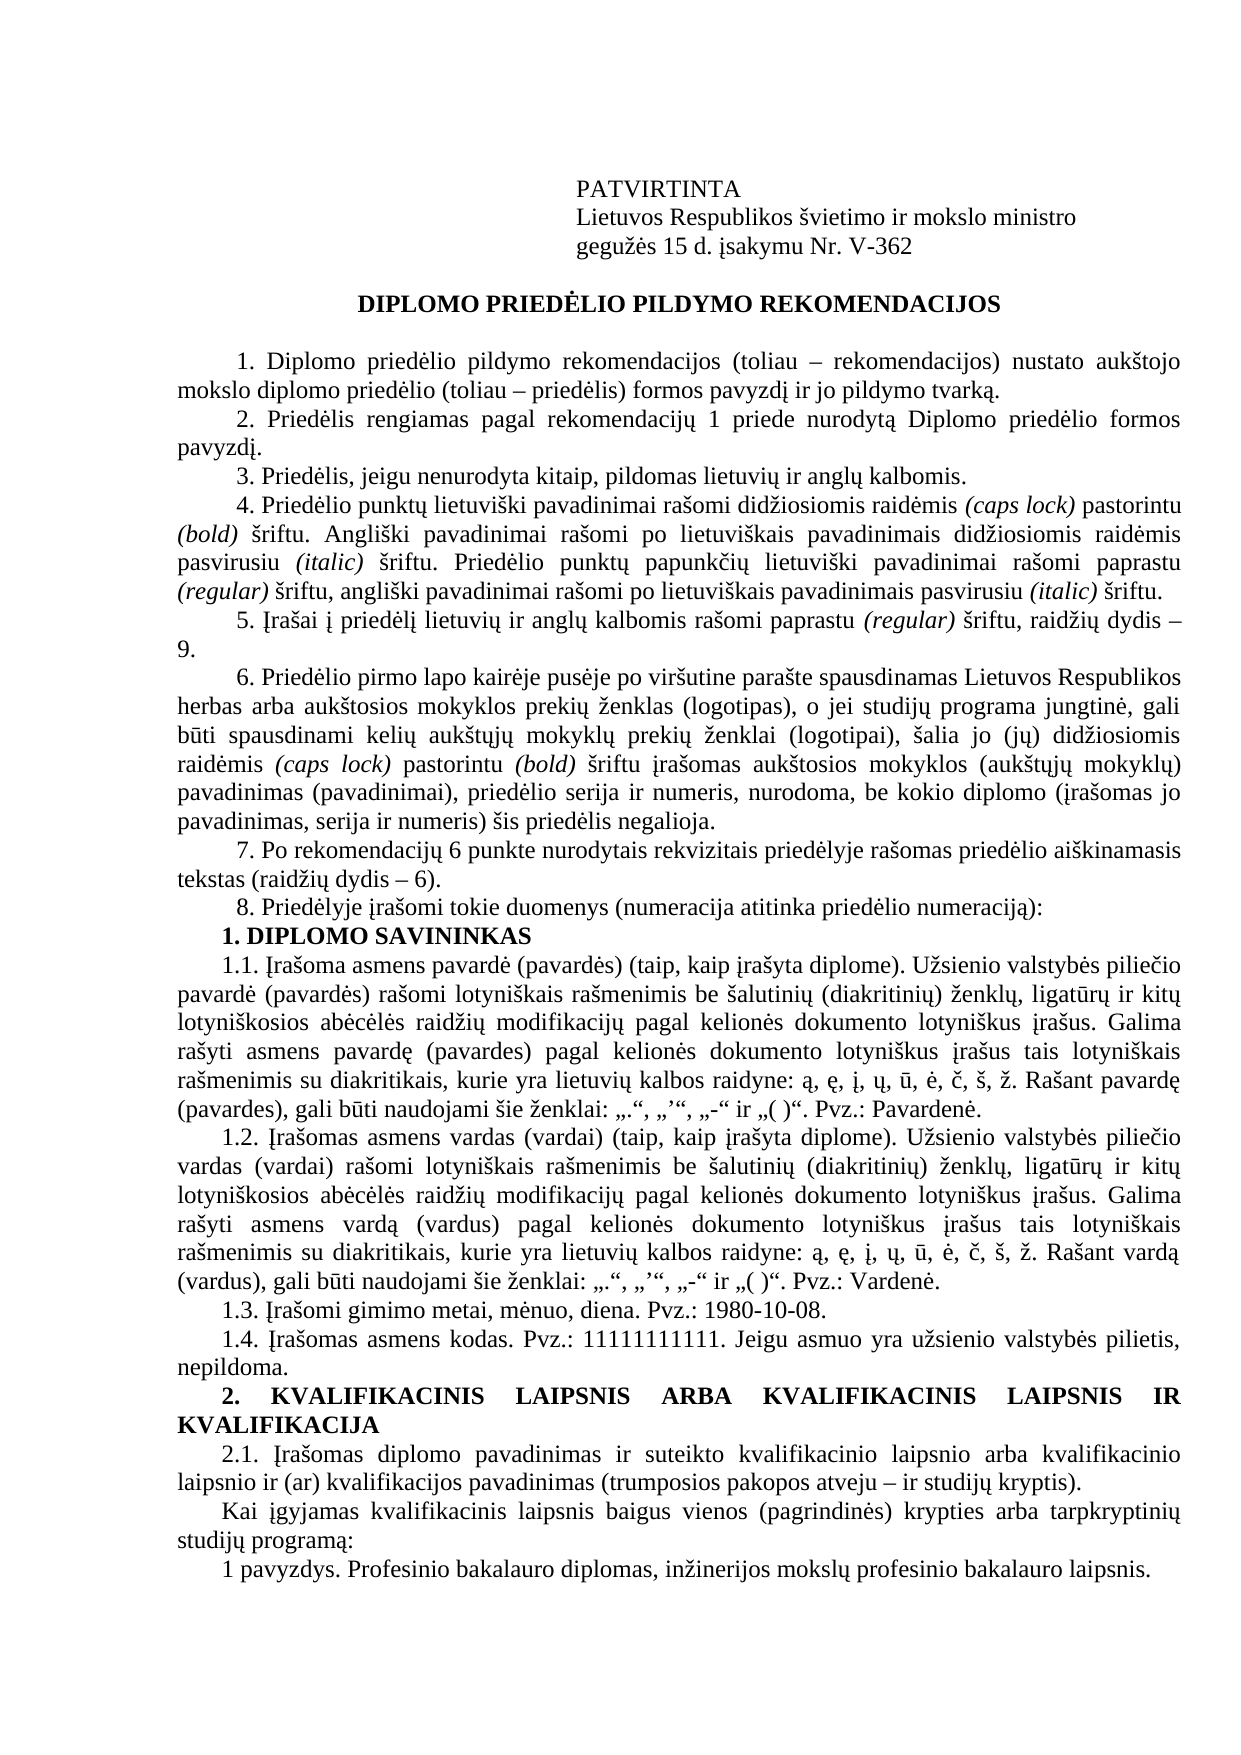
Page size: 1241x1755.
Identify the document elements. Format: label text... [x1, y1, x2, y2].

text 1.2. Įrašomas asmens vardas (vardai) (taip, kaip įrašyta diplome). Užsienio valstybės piliečio vardas (vardai) rašomi lotyniškais rašmenimis be šalutinių (diakritinių) ženklų, ligatūrų ir kitų lotyniškosios abėcėlės raidžių modifikacijų pagal kelionės dokumento lotyniškus įrašus. Galima rašyti asmens vardą (vardus) pagal kelionės dokumento lotyniškus įrašus tais lotyniškais rašmenimis su diakritikais, kurie yra lietuvių kalbos raidyne: ą, ę, į, ų, ū, ė, č, š, ž. Rašant vardą (vardus), gali būti naudojami šie ženklai: „.“, „’“, „-“ ir „( )“. Pvz.: Vardenė. [177, 1122, 1182, 1295]
text 7. Po rekomendacijų 6 punkte nurodytais rekvizitais priedėlyje rašomas priedėlio aiškinamasis tekstas (raidžių dydis – 6). [177, 835, 1182, 892]
text 2. KVALIFIKACINIS LAIPSNIS ARBA KVALIFIKACINIS LAIPSNIS IR KVALIFIKACIJA [177, 1381, 1182, 1439]
text 1.1. Įrašoma asmens pavardė (pavardės) (taip, kaip įrašyta diplome). Užsienio valstybės piliečio pavardė (pavardės) rašomi lotyniškais rašmenimis be šalutinių (diakritinių) ženklų, ligatūrų ir kitų lotyniškosios abėcėlės raidžių modifikacijų pagal kelionės dokumento lotyniškus įrašus. Galima rašyti asmens pavardę (pavardes) pagal kelionės dokumento lotyniškus įrašus tais lotyniškais rašmenimis su diakritikais, kurie yra lietuvių kalbos raidyne: ą, ę, į, ų, ū, ė, č, š, ž. Rašant pavardę (pavardes), gali būti naudojami šie ženklai: „.“, „’“, „-“ ir „( )“. Pvz.: Pavardenė. [177, 950, 1182, 1122]
text 5. Įrašai į priedėlį lietuvių ir anglų kalbomis rašomi paprastu (regular) šriftu, raidžių dydis – 9. [177, 605, 1182, 662]
text 3. Priedėlis, jeigu nenurodyta kitaip, pildomas lietuvių ir anglų kalbomis. [177, 461, 1182, 490]
text 4. Priedėlio punktų lietuviški pavadinimai rašomi didžiosiomis raidėmis (caps lock) pastorintu (bold) šriftu. Angliški pavadinimai rašomi po lietuviškais pavadinimais didžiosiomis raidėmis pasvirusiu (italic) šriftu. Priedėlio punktų papunkčių lietuviški pavadinimai rašomi paprastu (regular) šriftu, angliški pavadinimai rašomi po lietuviškais pavadinimais pasvirusiu (italic) šriftu. [177, 490, 1182, 605]
text 6. Priedėlio pirmo lapo kairėje pusėje po viršutine parašte spausdinamas Lietuvos Respublikos herbas arba aukštosios mokyklos prekių ženklas (logotipas), o jei studijų programa jungtinė, gali būti spausdinami kelių aukštųjų mokyklų prekių ženklai (logotipai), šalia jo (jų) didžiosiomis raidėmis (caps lock) pastorintu (bold) šriftu įrašomas aukštosios mokyklos (aukštųjų mokyklų) pavadinimas (pavadinimai), priedėlio serija ir numeris, nurodoma, be kokio diplomo (įrašomas jo pavadinimas, serija ir numeris) šis priedėlis negalioja. [177, 662, 1182, 835]
text 1. DIPLOMO SAVININKAS [177, 921, 1182, 950]
text 1.3. Įrašomi gimimo metai, mėnuo, diena. Pvz.: 1980-10-08. [177, 1295, 1182, 1324]
text 1.4. Įrašomas asmens kodas. Pvz.: 11111111111. Jeigu asmuo yra užsienio valstybės pilietis, nepildoma. [177, 1324, 1182, 1381]
text Lietuvos Respublikos švietimo ir mokslo ministro [177, 202, 1182, 231]
text 2.1. Įrašomas diplomo pavadinimas ir suteikto kvalifikacinio laipsnio arba kvalifikacinio laipsnio ir (ar) kvalifikacijos pavadinimas (trumposios pakopos atveju – ir studijų kryptis). [177, 1439, 1182, 1496]
text gegužės 15 d. įsakymu Nr. V-362 [177, 231, 1182, 260]
text 8. Priedėlyje įrašomi tokie duomenys (numeracija atitinka priedėlio numeraciją): [177, 892, 1182, 921]
text 1. Diplomo priedėlio pildymo rekomendacijos (toliau – rekomendacijos) nustato aukštojo mokslo diplomo priedėlio (toliau – priedėlis) formos pavyzdį ir jo pildymo tvarką. [177, 346, 1182, 404]
text 2. Priedėlis rengiamas pagal rekomendacijų 1 priede nurodytą Diplomo priedėlio formos pavyzdį. [177, 404, 1182, 461]
text PATVIRTINTA [177, 174, 1182, 202]
text DIPLOMO PRIEDĖLIO PILDYMO REKOMENDACIJOS [177, 289, 1182, 317]
text 1 pavyzdys. Profesinio bakalauro diplomas, inžinerijos mokslų profesinio bakalauro laipsnis. [177, 1554, 1182, 1582]
text Kai įgyjamas kvalifikacinis laipsnis baigus vienos (pagrindinės) krypties arba tarpkryptinių studijų programą: [177, 1496, 1182, 1554]
